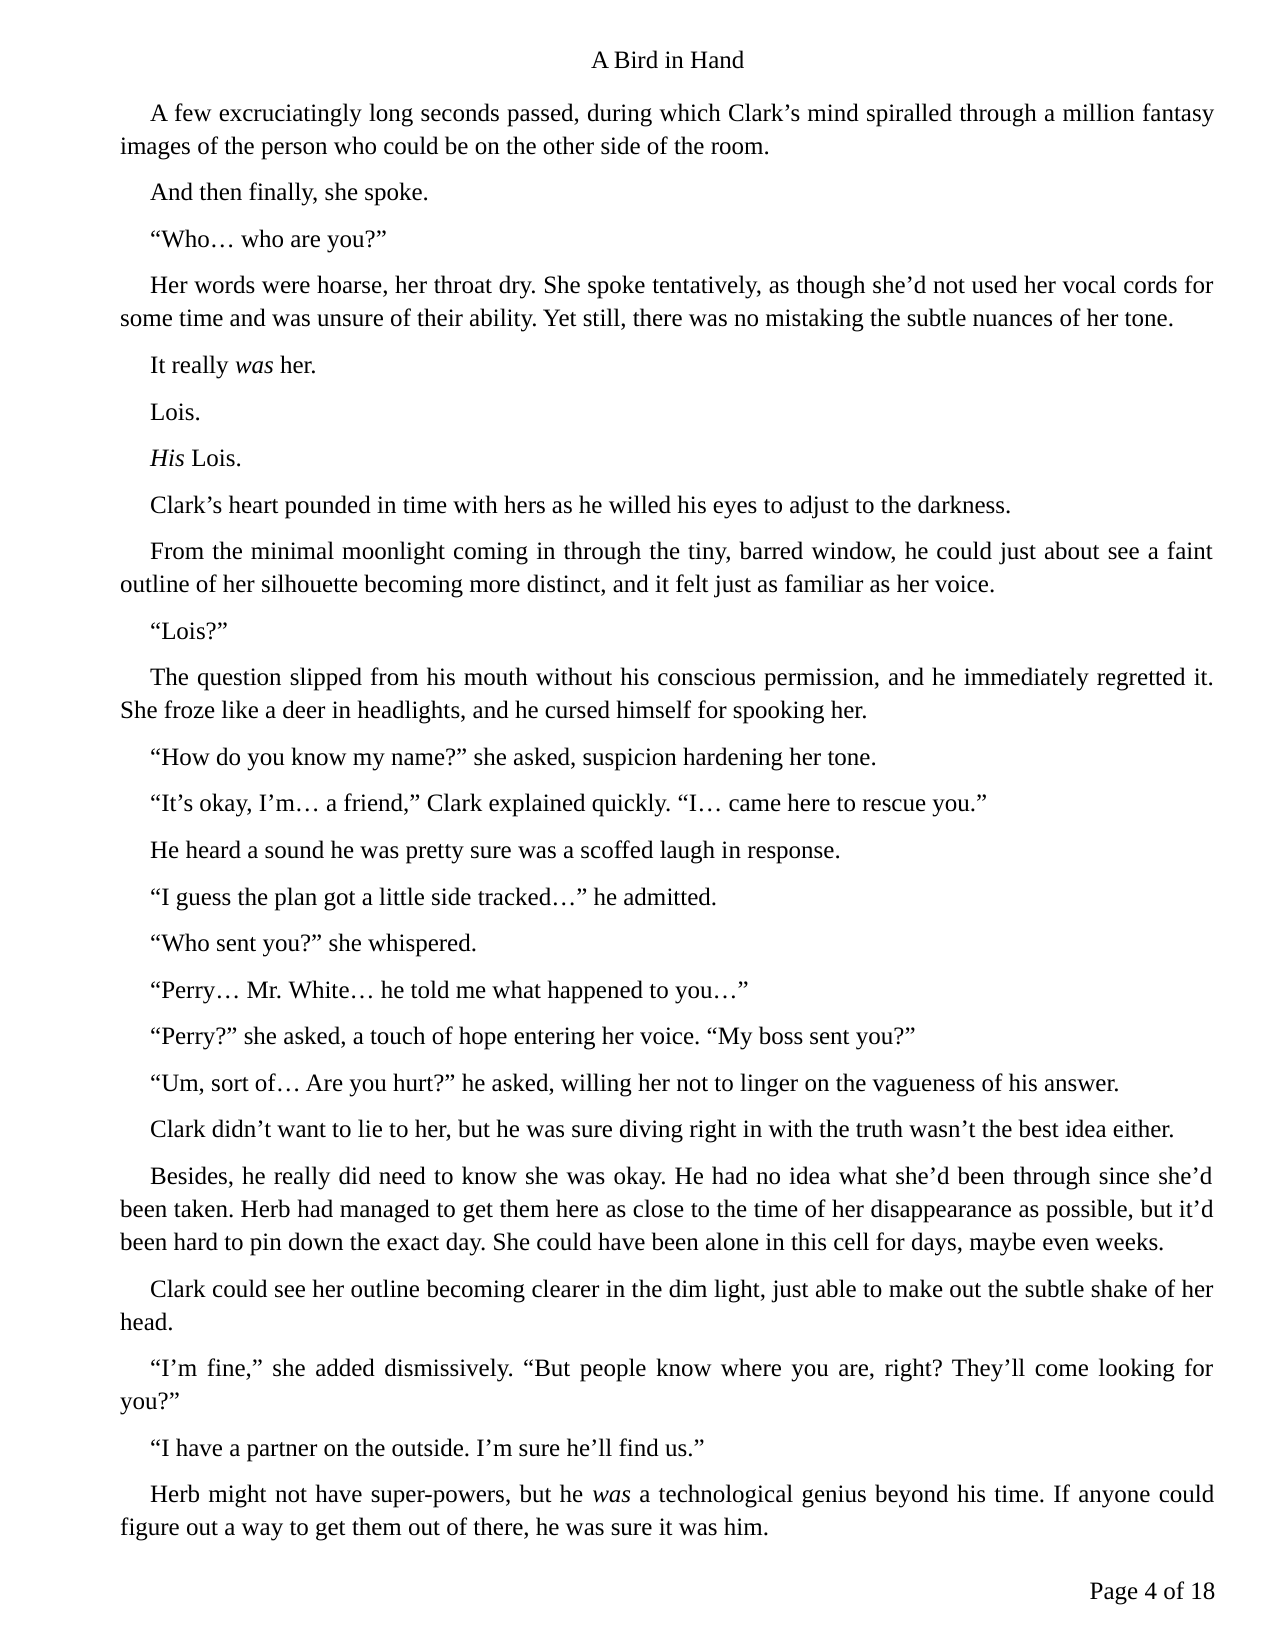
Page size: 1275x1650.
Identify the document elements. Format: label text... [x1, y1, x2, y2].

text Clark’s heart pounded in time with hers as he willed his eyes to adjust to the darkness. [120, 490, 1215, 518]
text The question slipped from his mouth without his conscious permission, and he immediately regretted it. She froze like a deer in headlights, and he cursed himself for spooking her. [120, 662, 1215, 724]
text From the minimal moonlight coming in through the tiny, barred window, he could just about see a faint outline of her silhouette becoming more distinct, and it felt just as familiar as her voice. [120, 536, 1215, 598]
text “Who sent you?” she whispered. [120, 928, 1215, 957]
text “I guess the plan got a little side tracked…” he admitted. [120, 882, 1215, 910]
text “Who… who are you?” [120, 224, 1215, 253]
text “I have a partner on the outside. I’m sure he’ll find us.” [120, 1433, 1215, 1462]
text It really was her. [120, 350, 1215, 379]
text His Lois. [120, 443, 1215, 472]
text Lois. [120, 397, 1215, 425]
text “Perry?” she asked, a touch of hope entering her voice. “My boss sent you?” [120, 1021, 1215, 1050]
text Clark didn’t want to lie to her, but he was sure diving right in with the truth wasn’t the best idea either. [120, 1114, 1215, 1143]
text “It’s okay, I’m… a friend,” Clark explained quickly. “I… came here to rescue you.” [120, 788, 1215, 817]
text Clark could see her outline becoming clearer in the dim light, just able to make out the subtle shake of her head. [120, 1274, 1215, 1335]
text Herb might not have super-powers, but he was a technological genius beyond his time. If anyone could figure out a way to get them out of there, he was sure it was him. [120, 1479, 1215, 1541]
text He heard a sound he was pretty sure was a scoffed laugh in response. [120, 835, 1215, 864]
text Her words were hoarse, her throat dry. She spoke tentatively, as though she’d not used her vocal cords for some time and was unsure of their ability. Yet still, there was no mistaking the subtle nuances of her tone. [120, 270, 1215, 332]
text A few excruciatingly long seconds passed, during which Clark’s mind spiralled through a million fantasy images of the person who could be on the other side of the room. [120, 98, 1215, 159]
text “How do you know my name?” she asked, suspicion hardening her tone. [120, 742, 1215, 771]
text “Lois?” [120, 616, 1215, 644]
text And then finally, she spoke. [120, 177, 1215, 206]
text Besides, he really did need to know she was okay. He had no idea what she’d been through since she’d been taken. Herb had managed to get them here as close to the time of her disappearance as possible, but it’d been hard to pin down the exact day. She could have been alone in this cell for days, maybe even weeks. [120, 1161, 1215, 1256]
text “I’m fine,” she added dismissively. “But people know where you are, right? They’ll come looking for you?” [120, 1353, 1215, 1415]
text “Um, sort of… Are you hurt?” he asked, willing her not to linger on the vagueness of his answer. [120, 1068, 1215, 1097]
text “Perry… Mr. White… he told me what happened to you…” [120, 975, 1215, 1003]
